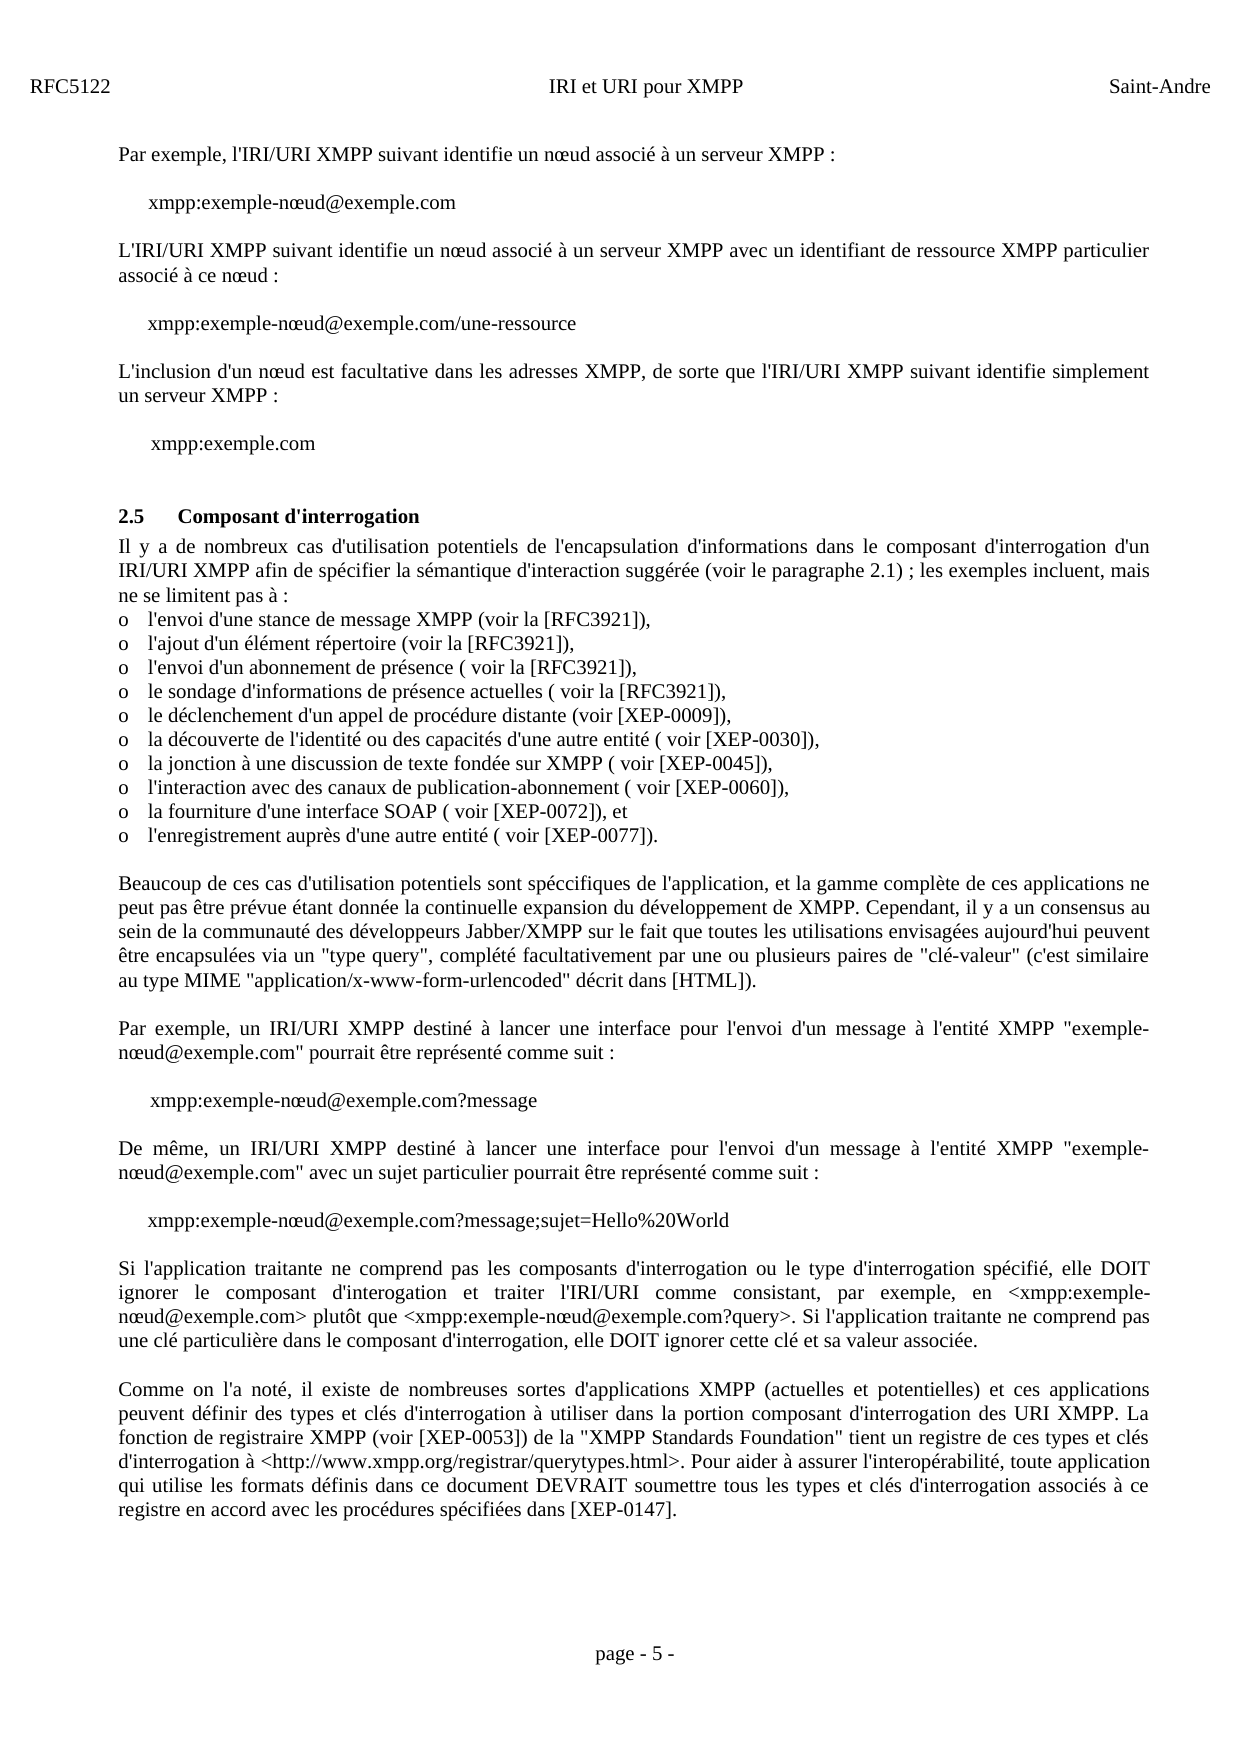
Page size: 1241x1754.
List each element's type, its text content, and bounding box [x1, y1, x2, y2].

text xmpp:exemple-nœud@exemple.com [148, 190, 1152, 214]
text o la découverte de l'identité ou des capacités d'une autre entité ( voir [XEP-0030]), [118, 727, 1152, 751]
text o l'interaction avec des canaux de publication-abonnement ( voir [XEP-0060]), [118, 775, 1152, 799]
text Il y a de nombreux cas d'utilisation potentiels de l'encapsulation d'informations dans le composant d'interrogation d'un IRI/URI XMPP afin de spécifier la sémantique d'interaction suggérée (voir le paragraphe 2.1) ; les exemples incluent, mais ne se limitent pas à : [118, 534, 1152, 607]
text Comme on l'a noté, il existe de nombreuses sortes d'applications XMPP (actuelles et potentielles) et ces applications peuvent définir des types et clés d'interrogation à utiliser dans la portion composant d'interrogation des URI XMPP. La fonction de registraire XMPP (voir [XEP-0053]) de la "XMPP Standards Foundation" tient un registre de ces types et clés d'interrogation à <http://www.xmpp.org/registrar/querytypes.html>. Pour aider à assurer l'interopérabilité, toute application qui utilise les formats définis dans ce document DEVRAIT soumettre tous les types et clés d'interrogation associés à ce registre en accord avec les procédures spécifiées dans [XEP-0147]. [118, 1377, 1152, 1521]
text o le sondage d'informations de présence actuelles ( voir la [RFC3921]), [118, 679, 1152, 703]
text xmpp:exemple.com [151, 431, 1152, 455]
text L'inclusion d'un nœud est facultative dans les adresses XMPP, de sorte que l'IRI/URI XMPP suivant identifie simplement un serveur XMPP : [118, 359, 1152, 407]
text xmpp:exemple-nœud@exemple.com?message;sujet=Hello%20World [147, 1208, 1152, 1232]
text xmpp:exemple-nœud@exemple.com?message [150, 1088, 1152, 1112]
text o l'envoi d'une stance de message XMPP (voir la [RFC3921]), [118, 607, 1152, 631]
subtitle 2.5 Composant d'interrogation [118, 504, 1152, 528]
text o le déclenchement d'un appel de procédure distante (voir [XEP-0009]), [118, 703, 1152, 727]
text o l'ajout d'un élément répertoire (voir la [RFC3921]), [118, 631, 1152, 655]
text o l'envoi d'un abonnement de présence ( voir la [RFC3921]), [118, 655, 1152, 679]
text Par exemple, l'IRI/URI XMPP suivant identifie un nœud associé à un serveur XMPP : [118, 142, 1152, 166]
text Par exemple, un IRI/URI XMPP destiné à lancer une interface pour l'envoi d'un message à l'entité XMPP "exemple-nœud@exemple.com" pourrait être représenté comme suit : [118, 1016, 1152, 1064]
text De même, un IRI/URI XMPP destiné à lancer une interface pour l'envoi d'un message à l'entité XMPP "exemple-nœud@exemple.com" avec un sujet particulier pourrait être représenté comme suit : [118, 1136, 1152, 1184]
text Beaucoup de ces cas d'utilisation potentiels sont spéccifiques de l'application, et la gamme complète de ces applications ne peut pas être prévue étant donnée la continuelle expansion du développement de XMPP. Cependant, il y a un consensus au sein de la communauté des développeurs Jabber/XMPP sur le fait que toutes les utilisations envisagées aujourd'hui peuvent être encapsulées via un "type query", complété facultativement par une ou plusieurs paires de "clé-valeur" (c'est similaire au type MIME "application/x-www-form-urlencoded" décrit dans [HTML]). [118, 871, 1152, 992]
text xmpp:exemple-nœud@exemple.com/une-ressource [147, 311, 1152, 335]
text Si l'application traitante ne comprend pas les composants d'interrogation ou le type d'interrogation spécifié, elle DOIT ignorer le composant d'interogation et traiter l'IRI/URI comme consistant, par exemple, en <xmpp:exemple-nœud@exemple.com> plutôt que <xmpp:exemple-nœud@exemple.com?query>. Si l'application traitante ne comprend pas une clé particulière dans le composant d'interrogation, elle DOIT ignorer cette clé et sa valeur associée. [118, 1256, 1152, 1352]
text o la jonction à une discussion de texte fondée sur XMPP ( voir [XEP-0045]), [118, 751, 1152, 775]
text o l'enregistrement auprès d'une autre entité ( voir [XEP-0077]). [118, 823, 1152, 847]
text o la fourniture d'une interface SOAP ( voir [XEP-0072]), et [118, 799, 1152, 823]
text L'IRI/URI XMPP suivant identifie un nœud associé à un serveur XMPP avec un identifiant de ressource XMPP particulier associé à ce nœud : [118, 238, 1152, 287]
